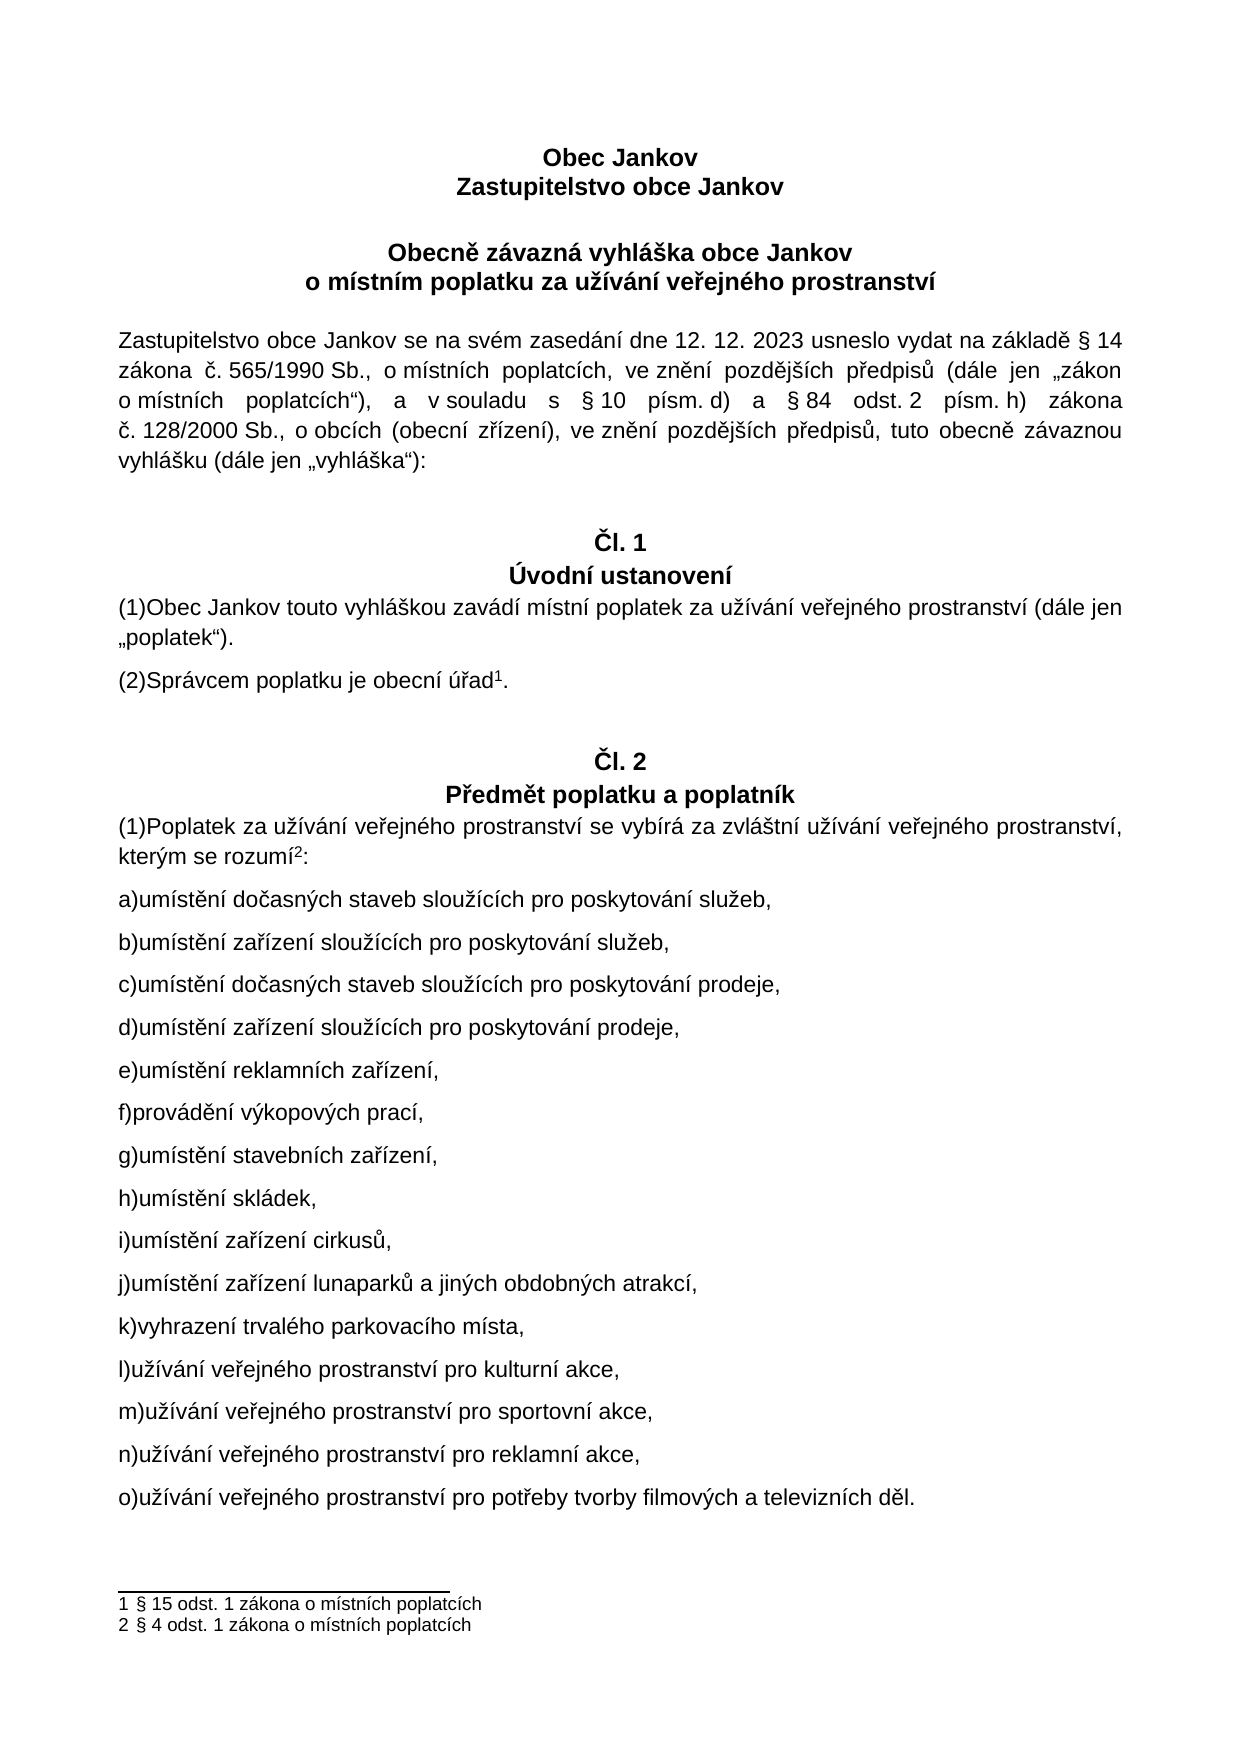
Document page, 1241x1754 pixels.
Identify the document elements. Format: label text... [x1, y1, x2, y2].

list umístění zařízení sloužících pro poskytování prodeje, [118, 1014, 1122, 1040]
list umístění reklamních zařízení, [118, 1057, 1122, 1083]
list Správcem poplatku je obecní úřad. [118, 667, 1122, 693]
list Obec Jankov touto vyhláškou zavádí místní poplatek za užívání veřejného prostranství (dále jen „poplatek“). [118, 594, 1122, 650]
list umístění dočasných staveb sloužících pro poskytování prodeje, [118, 971, 1122, 998]
text Obec Jankov Zastupitelstvo obce Jankov [118, 143, 1122, 201]
text Zastupitelstvo obce Jankov se na svém zasedání dne 12. 12. 2023 usneslo vydat na základě § 14 zákona č. 565/1990 Sb., o místních poplatcích, ve znění pozdějších předpisů (dále jen „zákon o místních poplatcích“), a v souladu s § 10 písm. d) a § 84 odst. 2 písm. h) zákona č. 128/2000 Sb., o obcích (obecní zřízení), ve znění pozdějších předpisů, tuto obecně závaznou vyhlášku (dále jen „vyhláška“): [118, 327, 1122, 474]
subtitle Čl. 2 Předmět poplatku a poplatník [118, 747, 1122, 809]
list vyhrazení trvalého parkovacího místa, [118, 1313, 1122, 1339]
list užívání veřejného prostranství pro kulturní akce, [118, 1356, 1122, 1382]
list užívání veřejného prostranství pro reklamní akce, [118, 1441, 1122, 1467]
list užívání veřejného prostranství pro sportovní akce, [118, 1398, 1122, 1425]
list umístění dočasných staveb sloužících pro poskytování služeb, [118, 886, 1122, 912]
list Poplatek za užívání veřejného prostranství se vybírá za zvláštní užívání veřejného prostranství, kterým se rozumí: [118, 813, 1122, 869]
list § 4 odst. 1 zákona o místních poplatcích [118, 1614, 1122, 1635]
list § 15 odst. 1 zákona o místních poplatcích [118, 1592, 1122, 1614]
list umístění skládek, [118, 1185, 1122, 1211]
list provádění výkopových prací, [118, 1099, 1122, 1126]
subtitle Obecně závazná vyhláška obce Jankov o místním poplatku za užívání veřejného prostranství [118, 238, 1122, 295]
list umístění zařízení lunaparků a jiných obdobných atrakcí, [118, 1270, 1122, 1297]
list umístění zařízení sloužících pro poskytování služeb, [118, 928, 1122, 955]
subtitle Čl. 1 Úvodní ustanovení [118, 528, 1122, 589]
list užívání veřejného prostranství pro potřeby tvorby filmových a televizních děl. [118, 1484, 1122, 1510]
list umístění stavebních zařízení, [118, 1142, 1122, 1168]
list umístění zařízení cirkusů, [118, 1227, 1122, 1254]
